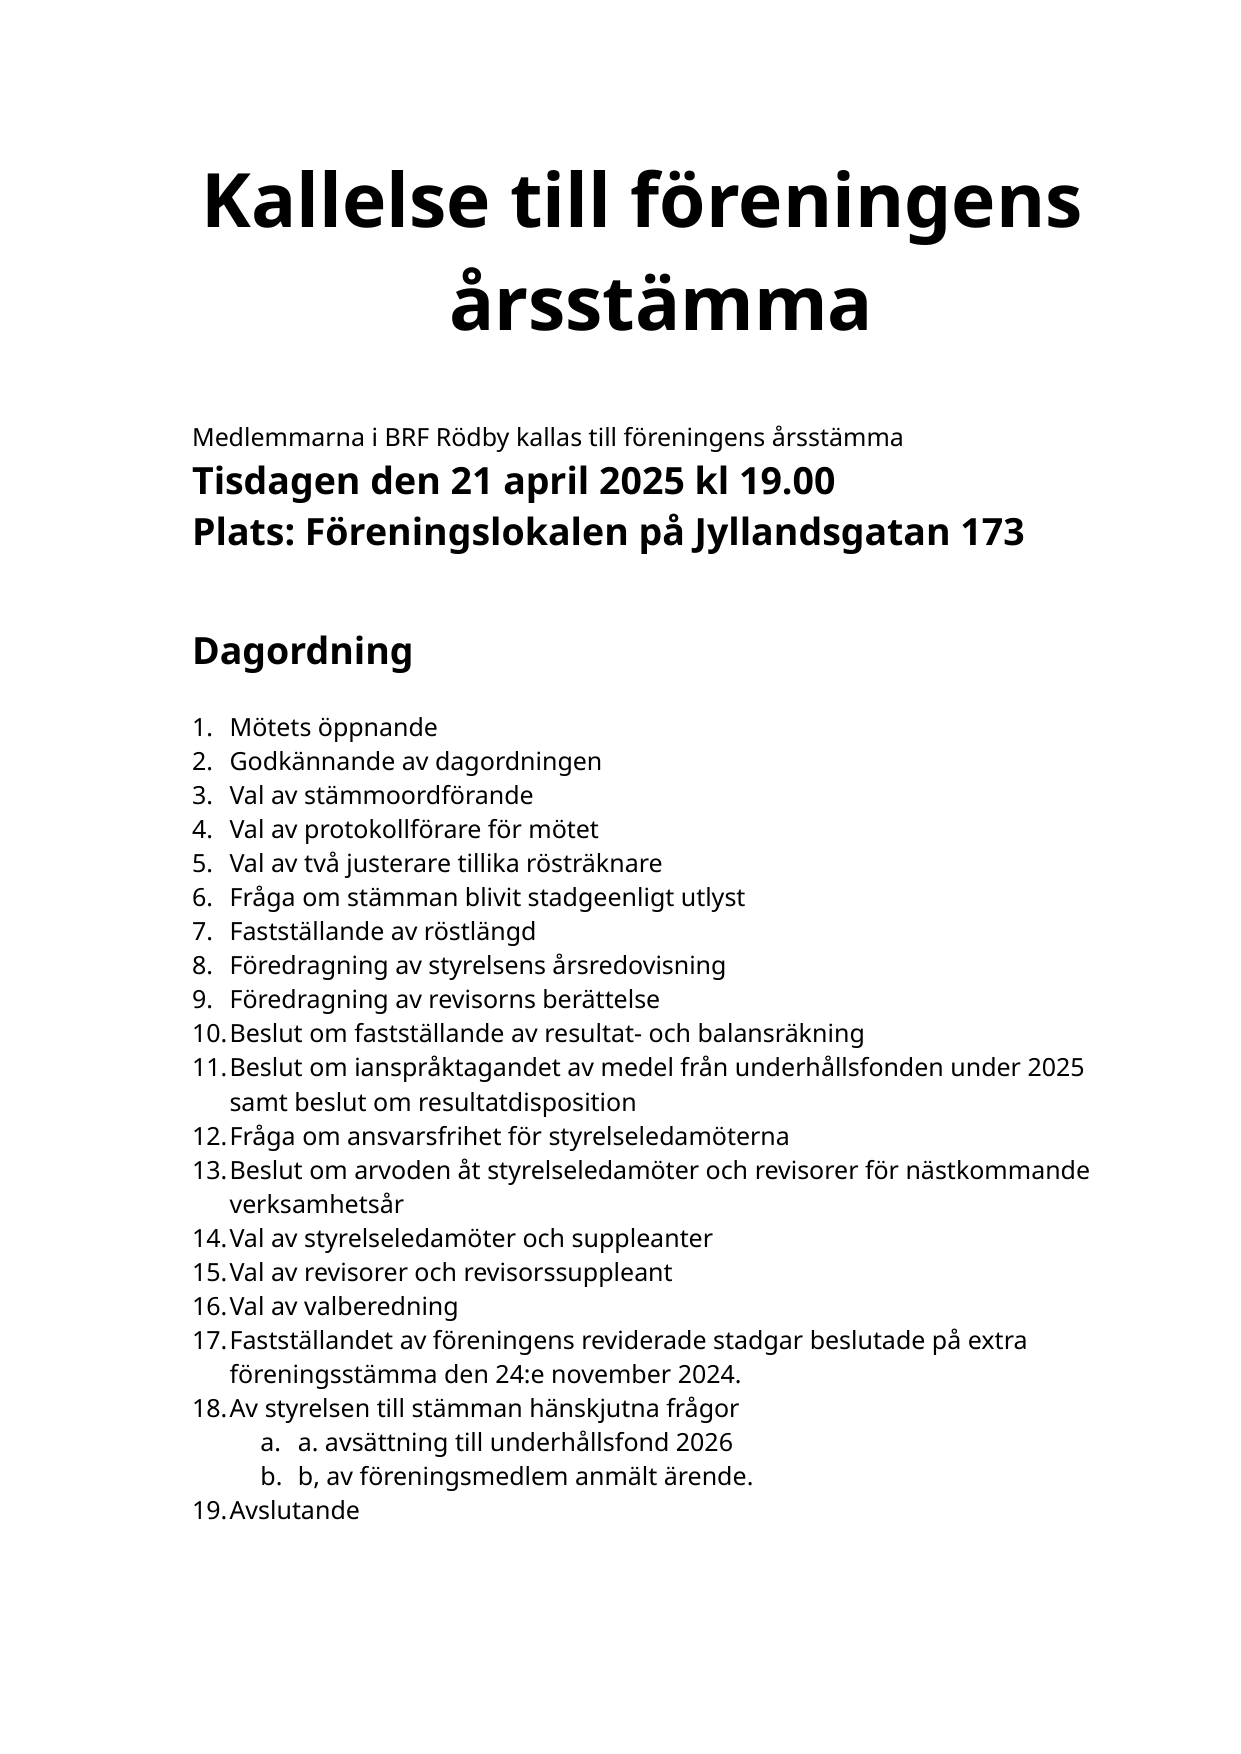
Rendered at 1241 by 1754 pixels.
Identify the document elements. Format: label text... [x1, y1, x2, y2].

list Val av revisorer och revisorssuppleant [192, 1254, 1093, 1288]
list Fråga om stämman blivit stadgeenligt utlyst [192, 880, 1093, 914]
list a. avsättning till underhållsfond 2026 [260, 1425, 1093, 1459]
list Val av styrelseledamöter och suppleanter [192, 1220, 1093, 1254]
list Av styrelsen till stämman hänskjutna frågor [192, 1391, 1093, 1425]
list Fastställandet av föreningens reviderade stadgar beslutade på extra föreningsstämma den 24:e november 2024. [192, 1323, 1093, 1391]
text Kallelse till föreningens årsstämma [192, 148, 1093, 352]
text Medlemmarna i BRF Rödby kallas till föreningens årsstämma [192, 420, 1093, 454]
text Plats: Föreningslokalen på Jyllandsgatan 173 [192, 505, 1093, 556]
list Val av valberedning [192, 1288, 1093, 1323]
list Föredragning av styrelsens årsredovisning [192, 948, 1093, 982]
list Fråga om ansvarsfrihet för styrelseledamöterna [192, 1118, 1093, 1152]
list Val av stämmoordförande [192, 778, 1093, 812]
list Fastställande av röstlängd [192, 914, 1093, 948]
text Dagordning [192, 624, 1093, 675]
text Tisdagen den 21 april 2025 kl 19.00 [192, 454, 1093, 505]
list Beslut om arvoden åt styrelseledamöter och revisorer för nästkommande verksamhetsår [192, 1152, 1093, 1220]
list Avslutande [192, 1493, 1093, 1527]
list Val av två justerare tillika rösträknare [192, 846, 1093, 880]
list Godkännande av dagordningen [192, 743, 1093, 778]
list Föredragning av revisorns berättelse [192, 982, 1093, 1016]
list Val av protokollförare för mötet [192, 812, 1093, 846]
list b, av föreningsmedlem anmält ärende. [260, 1459, 1093, 1493]
list Beslut om ianspråktagandet av medel från underhållsfonden under 2025 samt beslut om resultatdisposition [192, 1050, 1093, 1118]
list Beslut om fastställande av resultat- och balansräkning [192, 1016, 1093, 1050]
list Mötets öppnande [192, 709, 1093, 743]
